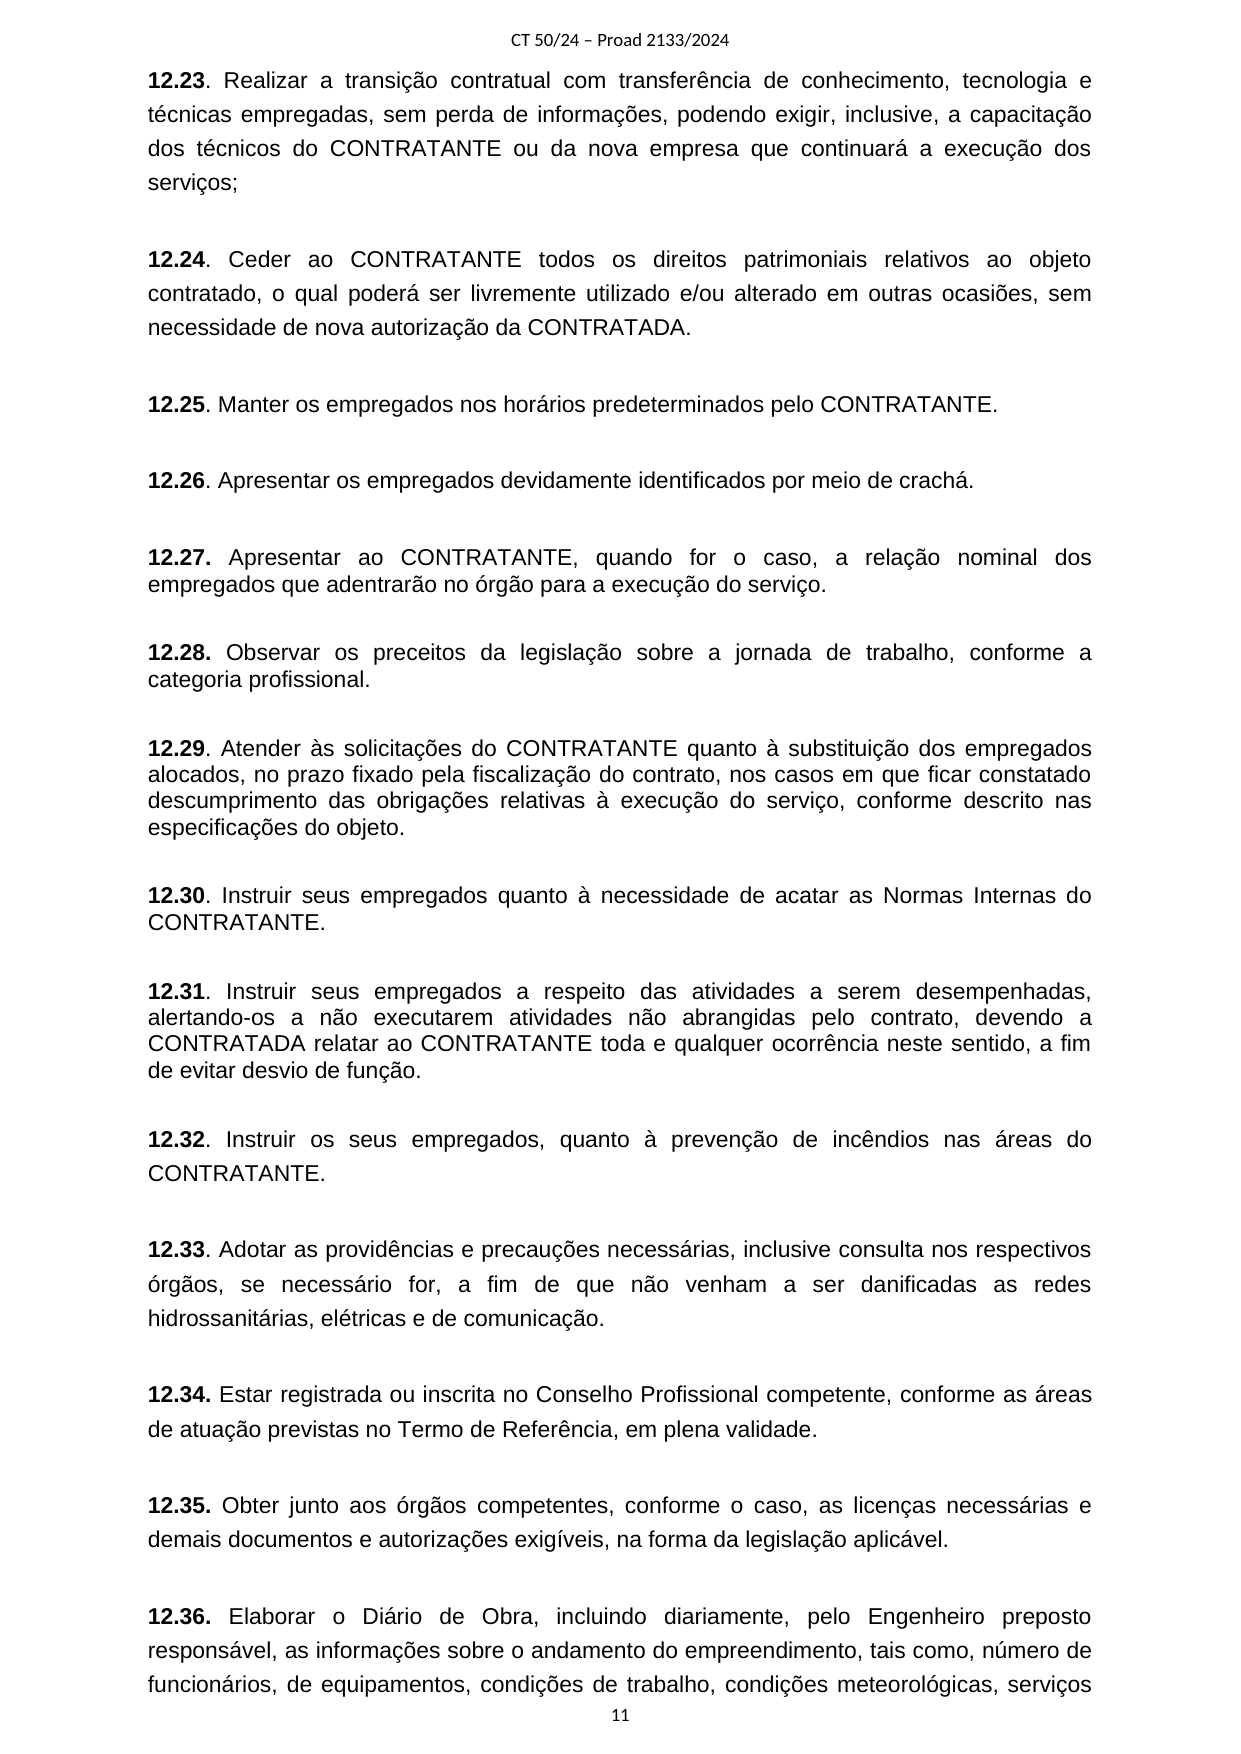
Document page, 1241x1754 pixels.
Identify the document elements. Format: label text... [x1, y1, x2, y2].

text 12.27. Apresentar ao CONTRATANTE, quando for o caso, a relação nominal dos empregados que adentrarão no órgão para a execução do serviço. [148, 544, 1092, 597]
text 12.32. Instruir os seus empregados, quanto à prevenção de incêndios nas áreas do CONTRATANTE. [148, 1126, 1092, 1186]
text 12.23. Realizar a transição contratual com transferência de conhecimento, tecnologia e técnicas empregadas, sem perda de informações, podendo exigir, inclusive, a capacitação dos técnicos do CONTRATANTE ou da nova empresa que continuará a execução dos serviços; [148, 67, 1092, 196]
text 12.29. Atender às solicitações do CONTRATANTE quanto à substituição dos empregados alocados, no prazo fixado pela fiscalização do contrato, nos casos em que ficar constatado descumprimento das obrigações relativas à execução do serviço, conforme descrito nas especificações do objeto. [148, 734, 1092, 840]
text 12.25. Manter os empregados nos horários predeterminados pelo CONTRATANTE. [148, 391, 1092, 417]
text 12.36. Elaborar o Diário de Obra, incluindo diariamente, pelo Engenheiro preposto responsável, as informações sobre o andamento do empreendimento, tais como, número de funcionários, de equipamentos, condições de trabalho, condições meteorológicas, serviços [148, 1603, 1092, 1698]
text 12.33. Adotar as providências e precauções necessárias, inclusive consulta nos respectivos órgãos, se necessário for, a fim de que não venham a ser danificadas as redes hidrossanitárias, elétricas e de comunicação. [148, 1236, 1092, 1331]
text 12.28. Observar os preceitos da legislação sobre a jornada de trabalho, conforme a categoria profissional. [148, 639, 1092, 692]
text 12.24. Ceder ao CONTRATANTE todos os direitos patrimoniais relativos ao objeto contratado, o qual poderá ser livremente utilizado e/ou alterado em outras ocasiões, sem necessidade de nova autorização da CONTRATADA. [148, 246, 1092, 341]
text 12.34. Estar registrada ou inscrita no Conselho Profissional competente, conforme as áreas de atuação previstas no Termo de Referência, em plena validade. [148, 1381, 1092, 1442]
text 12.26. Apresentar os empregados devidamente identificados por meio de crachá. [148, 467, 1092, 494]
text 12.30. Instruir seus empregados quanto à necessidade de acatar as Normas Internas do CONTRATANTE. [148, 882, 1092, 935]
text 12.31. Instruir seus empregados a respeito das atividades a serem desempenhadas, alertando-os a não executarem atividades não abrangidas pelo contrato, devendo a CONTRATADA relatar ao CONTRATANTE toda e qualquer ocorrência neste sentido, a fim de evitar desvio de função. [148, 978, 1092, 1083]
text 12.35. Obter junto aos órgãos competentes, conforme o caso, as licenças necessárias e demais documentos e autorizações exigíveis, na forma da legislação aplicável. [148, 1492, 1092, 1553]
